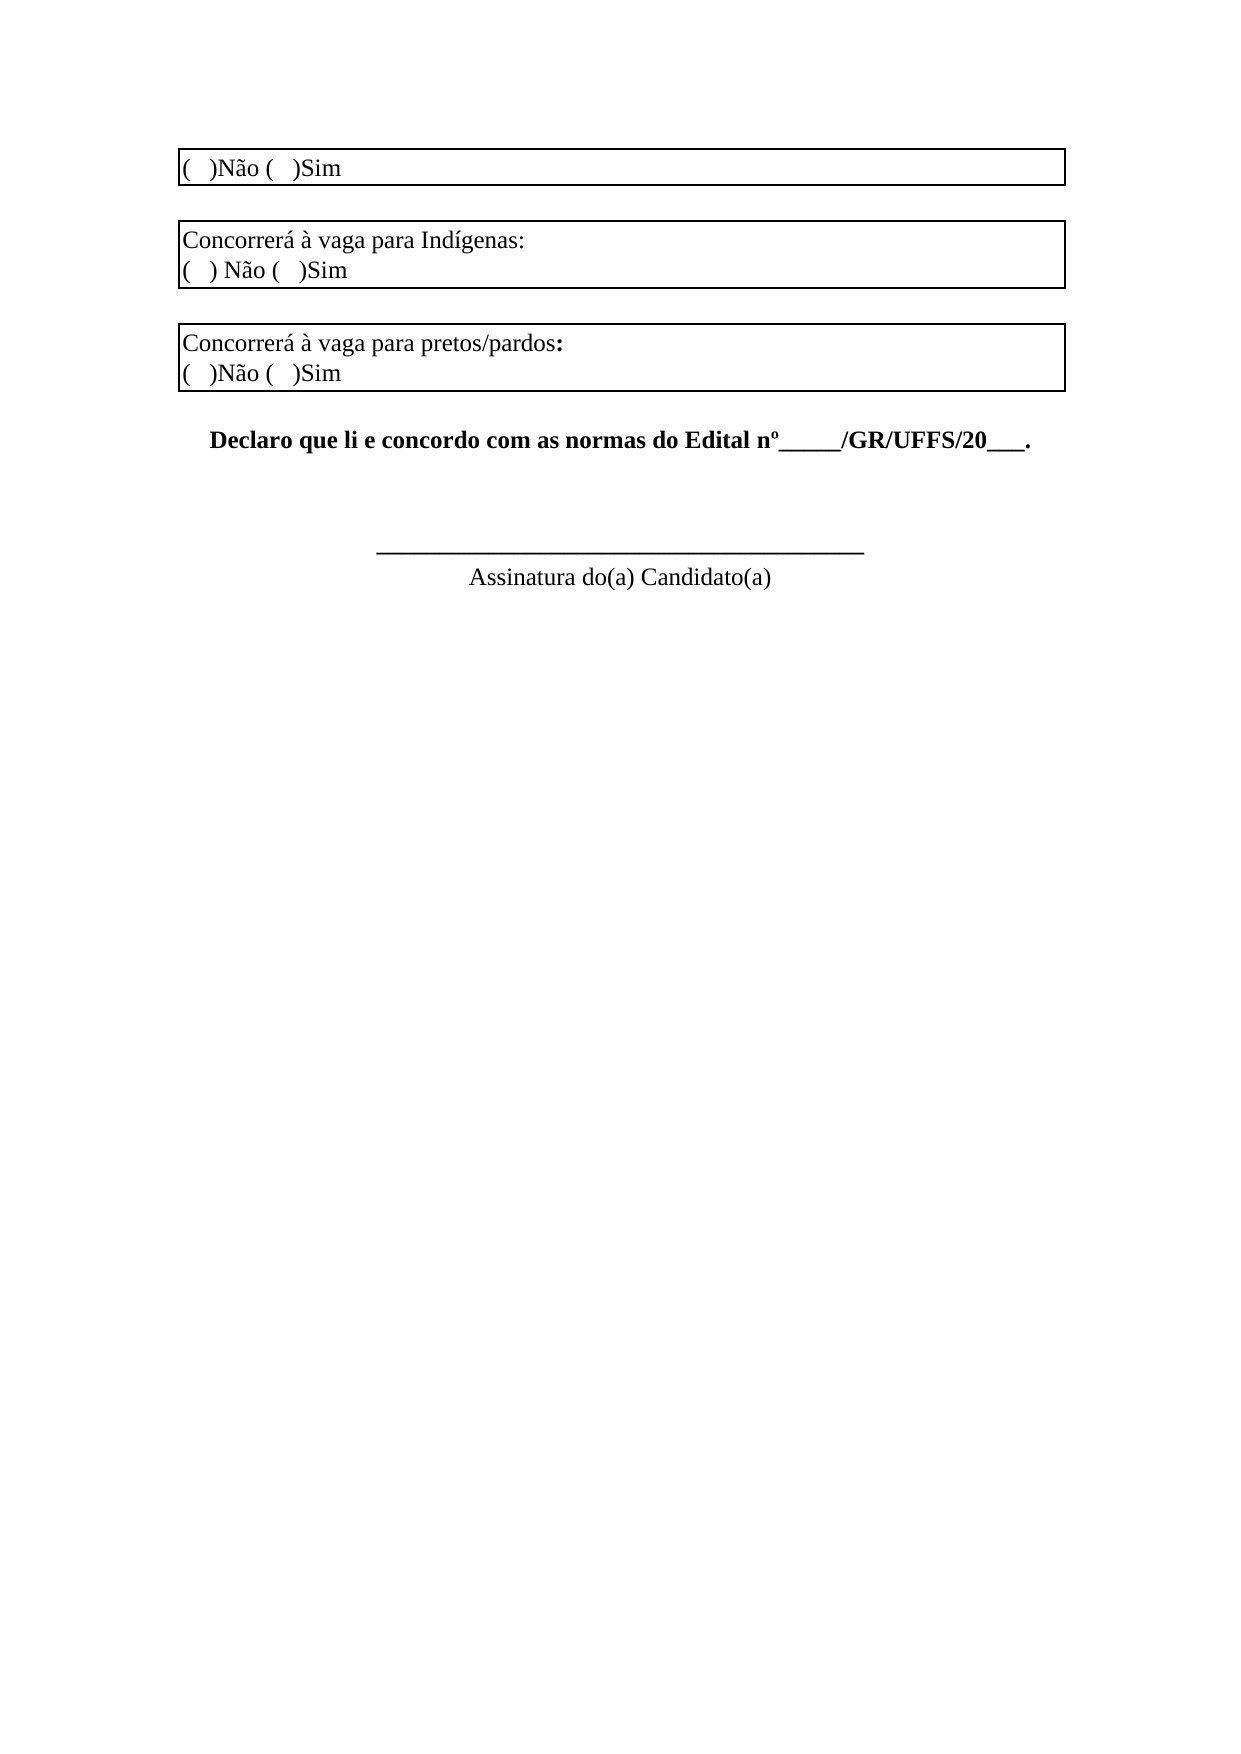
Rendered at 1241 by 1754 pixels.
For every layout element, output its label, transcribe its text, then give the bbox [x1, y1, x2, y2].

text Assinatura do(a) Candidato(a) [177, 562, 1063, 591]
text Declaro que li e concordo com as normas do Edital nº_____/GR/UFFS/20___. [177, 425, 1063, 454]
table_header Concorrerá à vaga para pretos/pardos: ( )Não ( )Sim [180, 325, 1064, 390]
table_header ( )Não ( )Sim [180, 150, 1064, 184]
table_header Concorrerá à vaga para Indígenas: ( ) Não ( )Sim [180, 222, 1064, 287]
text _______________________________________ [177, 528, 1063, 557]
